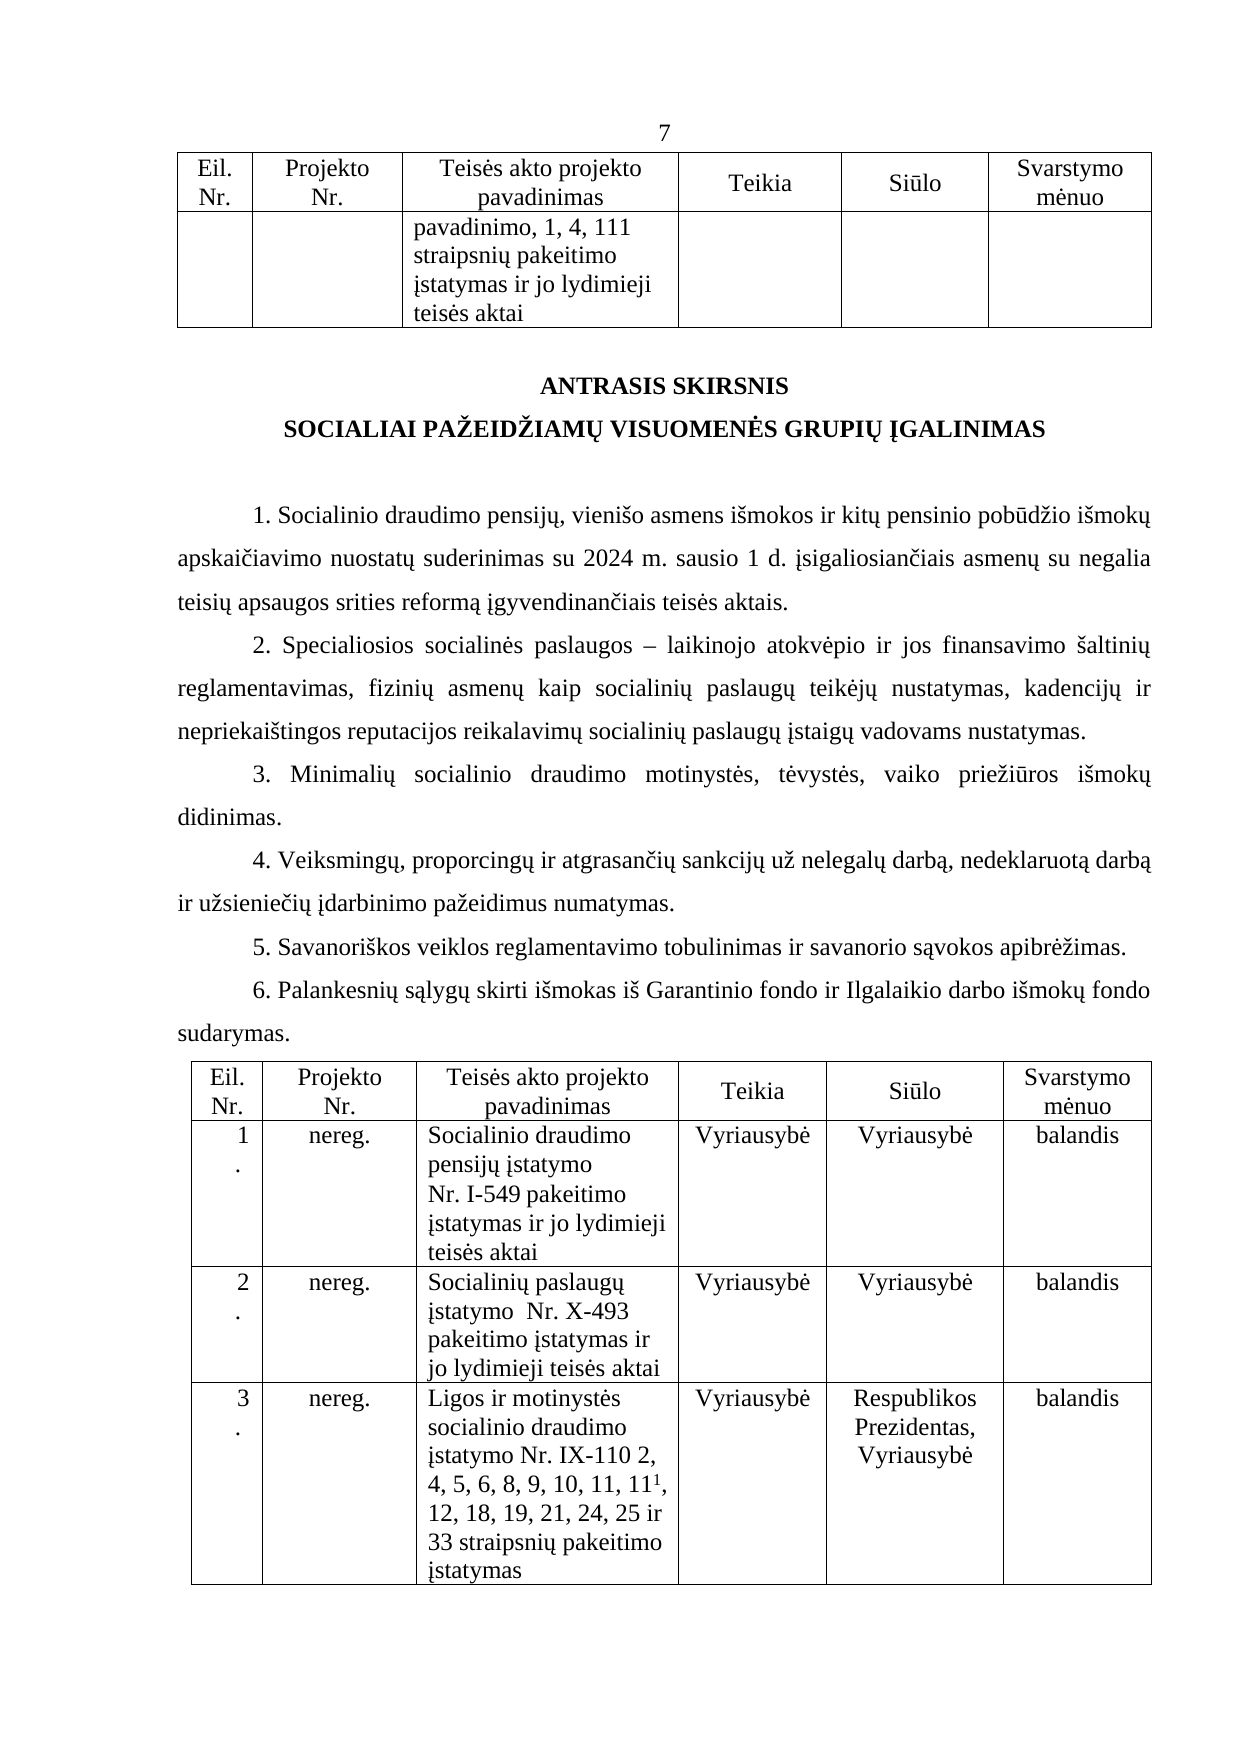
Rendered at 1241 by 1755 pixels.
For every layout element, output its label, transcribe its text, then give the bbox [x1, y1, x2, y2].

table_cell nereg. [263, 1121, 416, 1266]
table_cell Vyriausybė [679, 1267, 826, 1382]
text 5. Savanoriškos veiklos reglamentavimo tobulinimas ir savanorio sąvokos apibrėžimas. [177, 932, 1152, 960]
table_header Eil. Nr. [192, 1062, 262, 1119]
table_cell [679, 212, 841, 327]
text 1. Socialinio draudimo pensijų, vienišo asmens išmokos ir kitų pensinio pobūdžio išmokų apskaičiavimo nuostatų suderinimas su 2024 m. sausio 1 d. įsigaliosiančiais asmenų su negalia teisių apsaugos srities reformą įgyvendinančiais teisės aktais. [177, 500, 1152, 615]
table_header Siūlo [827, 1062, 1003, 1119]
table_cell Vyriausybė [827, 1267, 1003, 1382]
table_cell [192, 1121, 262, 1266]
table_cell [989, 212, 1151, 327]
table_header Teisės akto projekto pavadinimas [403, 153, 678, 211]
table_cell nereg. [263, 1383, 416, 1584]
table_header Projekto Nr. [263, 1062, 416, 1119]
table_cell balandis [1004, 1267, 1151, 1382]
table_header Teisės akto projekto pavadinimas [417, 1062, 678, 1119]
table_cell [192, 1267, 262, 1382]
text SOCIALIAI PAŽEIDŽIAMŲ VISUOMENĖS GRUPIŲ ĮGALINIMAS [177, 414, 1152, 443]
table_cell nereg. [263, 1267, 416, 1382]
table_cell Respublikos Prezidentas, Vyriausybė [827, 1383, 1003, 1584]
text 3. Minimalių socialinio draudimo motinystės, tėvystės, vaiko priežiūros išmokų didinimas. [177, 759, 1152, 831]
table_cell Vyriausybė [679, 1383, 826, 1584]
table_header Projekto Nr. [253, 153, 402, 211]
text 6. Palankesnių sąlygų skirti išmokas iš Garantinio fondo ir Ilgalaikio darbo išmokų fondo sudarymas. [177, 975, 1152, 1047]
table_cell [192, 1383, 262, 1584]
table_cell balandis [1004, 1121, 1151, 1266]
table_header Eil. Nr. [178, 153, 252, 211]
table_cell [842, 212, 988, 327]
table_cell [253, 212, 402, 327]
table_header Teikia [679, 1062, 826, 1119]
table_cell Vyriausybė [679, 1121, 826, 1266]
text ANTRASIS SKIRSNIS [177, 371, 1152, 400]
text 2. Specialiosios socialinės paslaugos – laikinojo atokvėpio ir jos finansavimo šaltinių reglamentavimas, fizinių asmenų kaip socialinių paslaugų teikėjų nustatymas, kadencijų ir nepriekaištingos reputacijos reikalavimų socialinių paslaugų įstaigų vadovams nustatymas. [177, 630, 1152, 745]
table_header Siūlo [842, 153, 988, 211]
text 4. Veiksmingų, proporcingų ir atgrasančių sankcijų už nelegalų darbą, nedeklaruotą darbą ir užsieniečių įdarbinimo pažeidimus numatymas. [177, 845, 1152, 917]
table_header Svarstymo mėnuo [989, 153, 1151, 211]
table_cell [178, 212, 252, 327]
table_header Teikia [679, 153, 841, 211]
table_header Svarstymo mėnuo [1004, 1062, 1151, 1119]
table_cell balandis [1004, 1383, 1151, 1584]
table_cell Vyriausybė [827, 1121, 1003, 1266]
